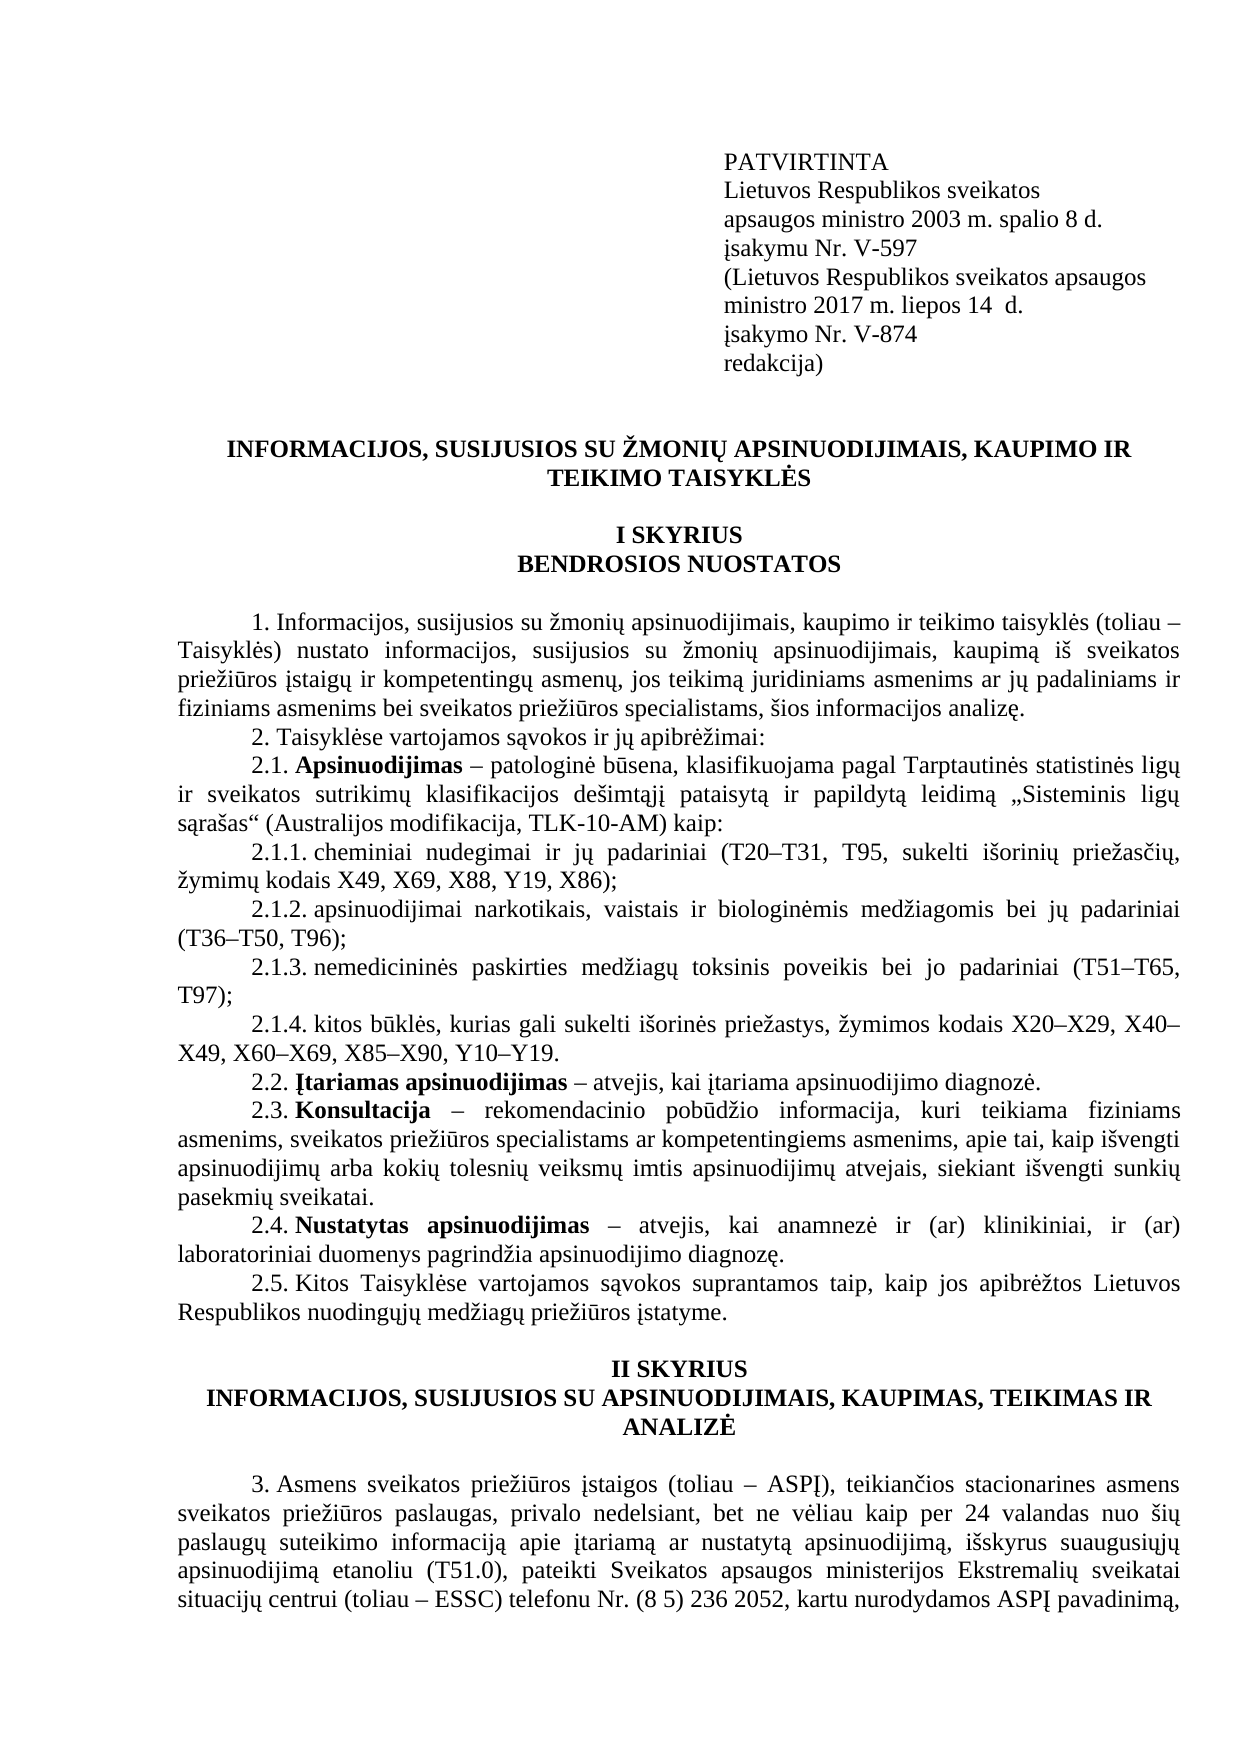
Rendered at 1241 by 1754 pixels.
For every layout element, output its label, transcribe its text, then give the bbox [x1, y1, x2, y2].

text redakcija) [723, 348, 1181, 377]
text INFORMACIJOS, SUSIJUSIOS SU APSINUODIJIMAIS, KAUPIMAS, TEIKIMAS IR ANALIZĖ [177, 1383, 1181, 1441]
text apsaugos ministro 2003 m. spalio 8 d. įsakymu Nr. V-597 [723, 204, 1181, 262]
text (Lietuvos Respublikos sveikatos apsaugos ministro 2017 m. liepos 14 d. [723, 262, 1181, 319]
text 2.1.2. apsinuodijimai narkotikais, vaistais ir biologinėmis medžiagomis bei jų padariniai (T36–T50, T96); [177, 894, 1181, 952]
text 1. Informacijos, susijusios su žmonių apsinuodijimais, kaupimo ir teikimo taisyklės (toliau – Taisyklės) nustato informacijos, susijusios su žmonių apsinuodijimais, kaupimą iš sveikatos priežiūros įstaigų ir kompetentingų asmenų, jos teikimą juridiniams asmenims ar jų padaliniams ir fiziniams asmenims bei sveikatos priežiūros specialistams, šios informacijos analizę. [177, 607, 1181, 722]
text įsakymo Nr. V-874 [723, 319, 1181, 348]
text 2. Taisyklėse vartojamos sąvokos ir jų apibrėžimai: [177, 722, 1181, 751]
text 2.1.3. nemedicininės paskirties medžiagų toksinis poveikis bei jo padariniai (T51–T65, T97); [177, 952, 1181, 1009]
text 3. Asmens sveikatos priežiūros įstaigos (toliau – ASPĮ), teikiančios stacionarines asmens sveikatos priežiūros paslaugas, privalo nedelsiant, bet ne vėliau kaip per 24 valandas nuo šių paslaugų suteikimo informaciją apie įtariamą ar nustatytą apsinuodijimą, išskyrus suaugusiųjų apsinuodijimą etanoliu (T51.0), pateikti Sveikatos apsaugos ministerijos Ekstremalių sveikatai situacijų centrui (toliau – ESSC) telefonu Nr. (8 5) 236 2052, kartu nurodydamos ASPĮ pavadinimą, [177, 1469, 1181, 1613]
text 2.1. Apsinuodijimas – patologinė būsena, klasifikuojama pagal Tarptautinės statistinės ligų ir sveikatos sutrikimų klasifikacijos dešimtąjį pataisytą ir papildytą leidimą „Sisteminis ligų sąrašas“ (Australijos modifikacija, TLK-10-AM) kaip: [177, 751, 1181, 837]
text 2.1.4. kitos būklės, kurias gali sukelti išorinės priežastys, žymimos kodais X20–X29, X40–X49, X60–X69, X85–X90, Y10–Y19. [177, 1009, 1181, 1067]
text 2.2. Įtariamas apsinuodijimas – atvejis, kai įtariama apsinuodijimo diagnozė. [177, 1067, 1181, 1096]
text I SKYRIUS [177, 521, 1181, 549]
text 2.4. Nustatytas apsinuodijimas – atvejis, kai anamnezė ir (ar) klinikiniai, ir (ar) laboratoriniai duomenys pagrindžia apsinuodijimo diagnozę. [177, 1211, 1181, 1268]
text PATVIRTINTA [723, 147, 1181, 176]
text 2.5. Kitos Taisyklėse vartojamos sąvokos suprantamos taip, kaip jos apibrėžtos Lietuvos Respublikos nuodingųjų medžiagų priežiūros įstatyme. [177, 1268, 1181, 1326]
text 2.1.1. cheminiai nudegimai ir jų padariniai (T20–T31, T95, sukelti išorinių priežasčių, žymimų kodais X49, X69, X88, Y19, X86); [177, 837, 1181, 894]
text INFORMACIJOS, SUSIJUSIOS SU ŽMONIŲ APSINUODIJIMAIS, KAUPIMO IR TEIKIMO TAISYKLĖS [177, 434, 1181, 492]
text BENDROSIOS NUOSTATOS [177, 549, 1181, 578]
text II SKYRIUS [177, 1354, 1181, 1383]
text Lietuvos Respublikos sveikatos [723, 176, 1181, 204]
text 2.3. Konsultacija – rekomendacinio pobūdžio informacija, kuri teikiama fiziniams asmenims, sveikatos priežiūros specialistams ar kompetentingiems asmenims, apie tai, kaip išvengti apsinuodijimų arba kokių tolesnių veiksmų imtis apsinuodijimų atvejais, siekiant išvengti sunkių pasekmių sveikatai. [177, 1096, 1181, 1211]
